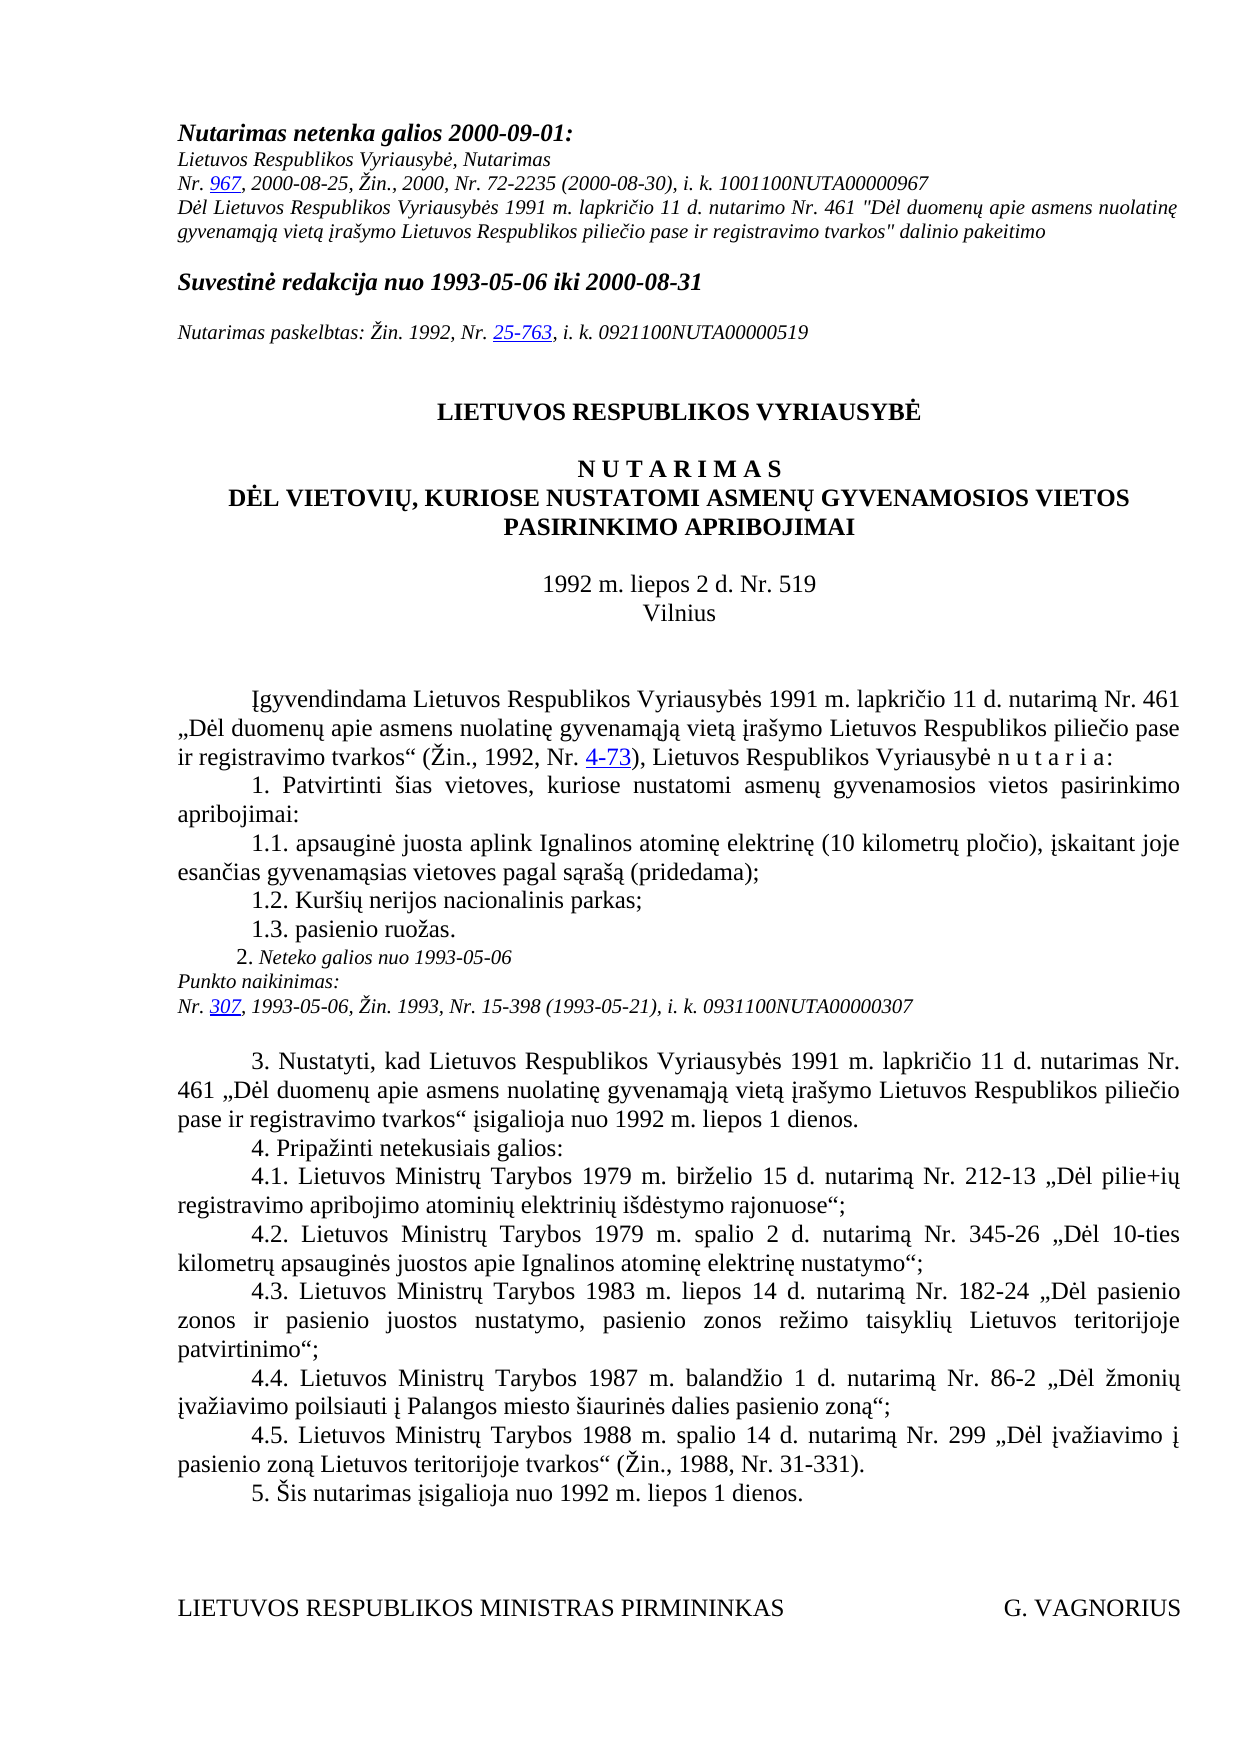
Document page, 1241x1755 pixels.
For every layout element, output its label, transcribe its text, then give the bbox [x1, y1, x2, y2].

text 1992 m. liepos 2 d. Nr. 519 [177, 569, 1181, 598]
text LIETUVOS RESPUBLIKOS VYRIAUSYBĖ [177, 397, 1181, 426]
text Įgyvendindama Lietuvos Respublikos Vyriausybės 1991 m. lapkričio 11 d. nutarimą Nr. 461 „Dėl duomenų apie asmens nuolatinę gyvenamąją vietą įrašymo Lietuvos Respublikos piliečio pase ir registravimo tvarkos“ (Žin., 1992, Nr. 4-73), Lietuvos Respublikos Vyriausybė nutaria: [177, 684, 1181, 771]
text 1.2. Kuršių nerijos nacionalinis parkas; [177, 886, 1181, 914]
text 4.5. Lietuvos Ministrų Tarybos 1988 m. spalio 14 d. nutarimą Nr. 299 „Dėl įvažiavimo į pasienio zoną Lietuvos teritorijoje tvarkos“ (Žin., 1988, Nr. 31-331). [177, 1420, 1181, 1478]
text 1.3. pasienio ruožas. [177, 914, 1181, 943]
text Nutarimas netenka galios 2000-09-01: [177, 118, 1181, 147]
text 4. Pripažinti netekusiais galios: [177, 1133, 1181, 1161]
text 4.3. Lietuvos Ministrų Tarybos 1983 m. liepos 14 d. nutarimą Nr. 182-24 „Dėl pasienio zonos ir pasienio juostos nustatymo, pasienio zonos režimo taisyklių Lietuvos teritorijoje patvirtinimo“; [177, 1276, 1181, 1363]
text Vilnius [177, 598, 1181, 627]
text 4.1. Lietuvos Ministrų Tarybos 1979 m. birželio 15 d. nutarimą Nr. 212-13 „Dėl pilie+ių registravimo apribojimo atominių elektrinių išdėstymo rajonuose“; [177, 1161, 1181, 1219]
text Lietuvos Respublikos Vyriausybė, Nutarimas [177, 147, 1181, 171]
text 3. Nustatyti, kad Lietuvos Respublikos Vyriausybės 1991 m. lapkričio 11 d. nutarimas Nr. 461 „Dėl duomenų apie asmens nuolatinę gyvenamąją vietą įrašymo Lietuvos Respublikos piliečio pase ir registravimo tvarkos“ įsigalioja nuo 1992 m. liepos 1 dienos. [177, 1046, 1181, 1133]
text Suvestinė redakcija nuo 1993-05-06 iki 2000-08-31 [177, 267, 1181, 296]
text DĖL VIETOVIŲ, KURIOSE NUSTATOMI ASMENŲ GYVENAMOSIOS VIETOS PASIRINKIMO APRIBOJIMAI [177, 483, 1181, 541]
text Punkto naikinimas: [177, 969, 1181, 993]
text Dėl Lietuvos Respublikos Vyriausybės 1991 m. lapkričio 11 d. nutarimo Nr. 461 "Dėl duomenų apie asmens nuolatinę gyvenamąją vietą įrašymo Lietuvos Respublikos piliečio pase ir registravimo tvarkos" dalinio pakeitimo [177, 195, 1181, 243]
text 4.2. Lietuvos Ministrų Tarybos 1979 m. spalio 2 d. nutarimą Nr. 345-26 „Dėl 10-ties kilometrų apsauginės juostos apie Ignalinos atominę elektrinę nustatymo“; [177, 1219, 1181, 1276]
text N U T A R I M A S [177, 454, 1181, 483]
text Nr. 967, 2000-08-25, Žin., 2000, Nr. 72-2235 (2000-08-30), i. k. 1001100NUTA00000967 [177, 171, 1181, 195]
text 1. Patvirtinti šias vietoves, kuriose nustatomi asmenų gyvenamosios vietos pasirinkimo apribojimai: [177, 771, 1181, 828]
text 1.1. apsauginė juosta aplink Ignalinos atominę elektrinę (10 kilometrų pločio), įskaitant joje esančias gyvenamąsias vietoves pagal sąrašą (pridedama); [177, 828, 1181, 886]
text Nutarimas paskelbtas: Žin. 1992, Nr. 25-763, i. k. 0921100NUTA00000519 [177, 320, 1181, 344]
text LIETUVOS RESPUBLIKOS MINISTRAS PIRMININKAS G. VAGNORIUS [177, 1593, 1181, 1621]
text 2. Neteko galios nuo 1993-05-06 [177, 943, 1181, 969]
text 5. Šis nutarimas įsigalioja nuo 1992 m. liepos 1 dienos. [177, 1478, 1181, 1506]
text 4.4. Lietuvos Ministrų Tarybos 1987 m. balandžio 1 d. nutarimą Nr. 86-2 „Dėl žmonių įvažiavimo poilsiauti į Palangos miesto šiaurinės dalies pasienio zoną“; [177, 1363, 1181, 1420]
text Nr. 307, 1993-05-06, Žin. 1993, Nr. 15-398 (1993-05-21), i. k. 0931100NUTA00000307 [177, 993, 1181, 1018]
